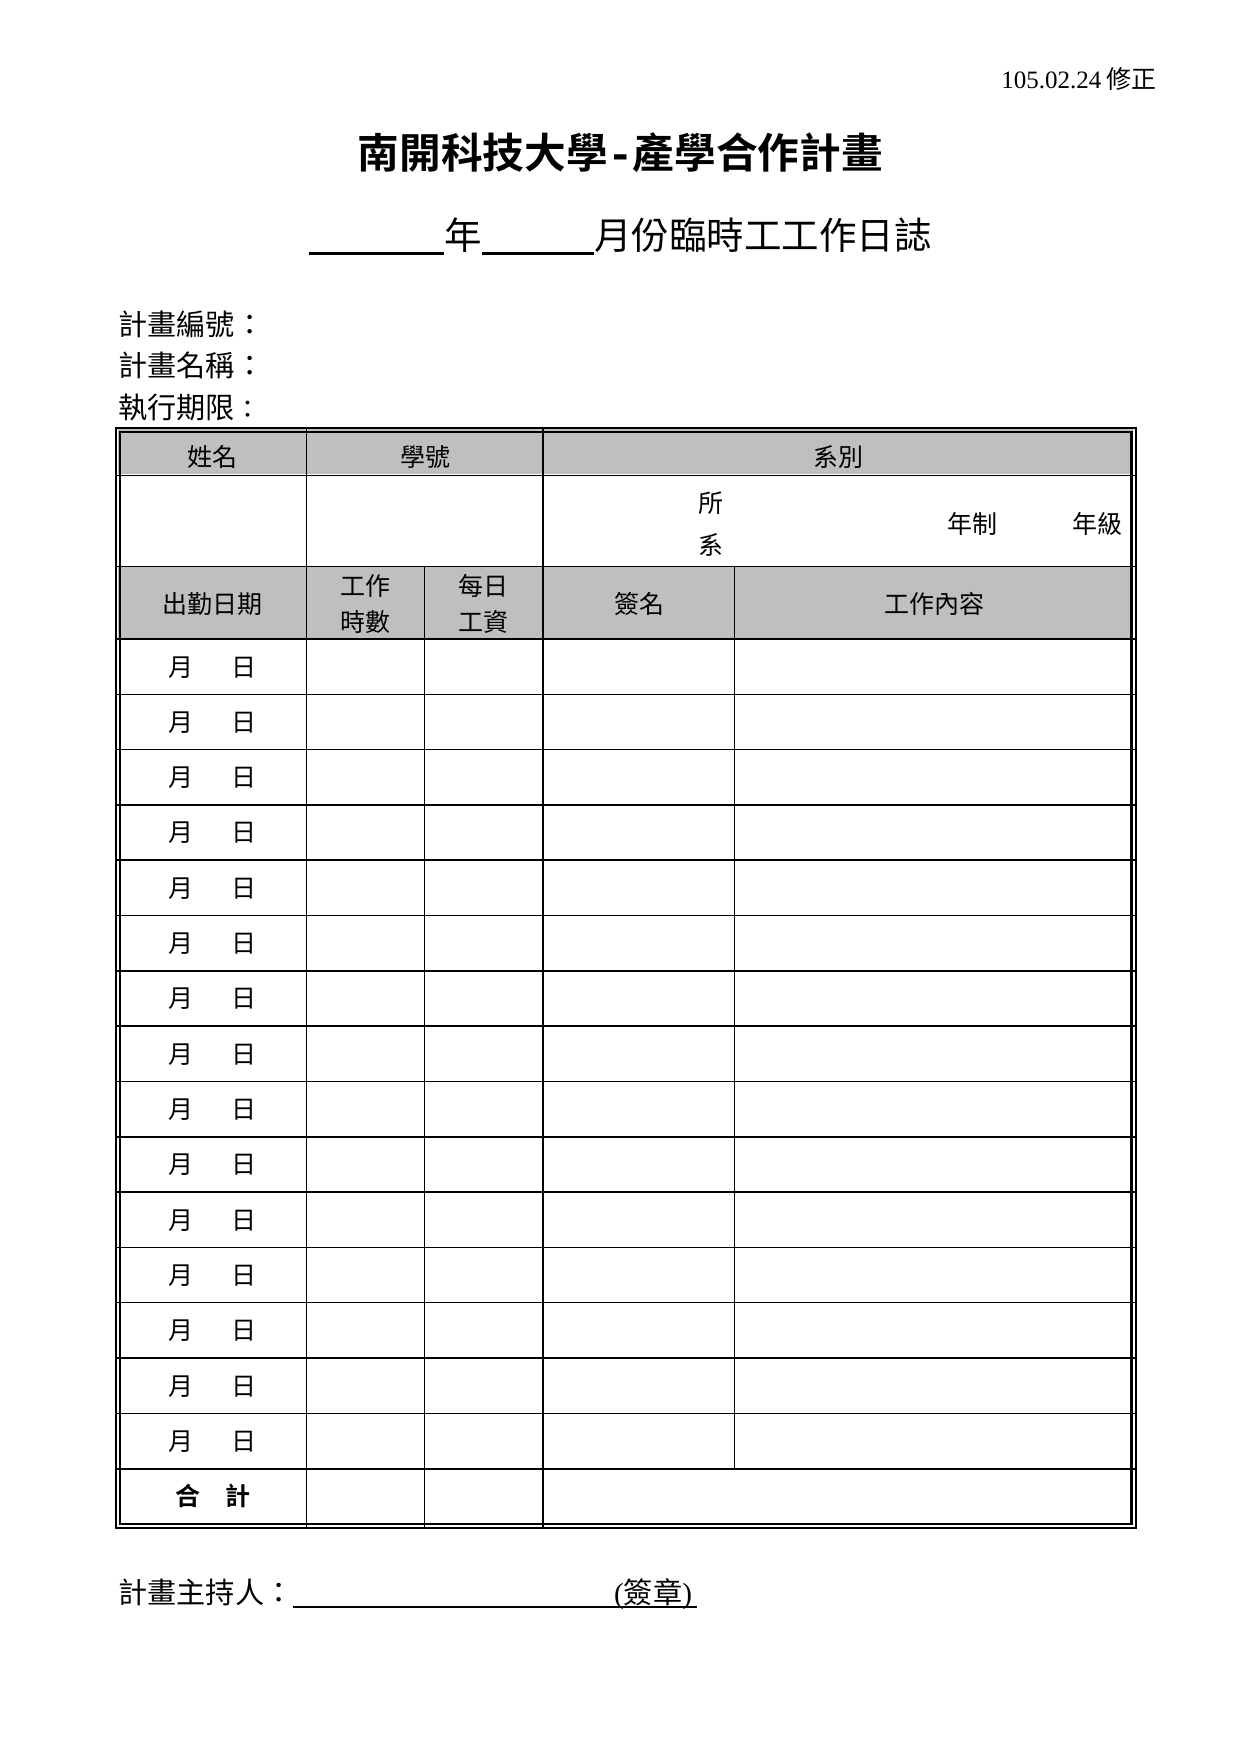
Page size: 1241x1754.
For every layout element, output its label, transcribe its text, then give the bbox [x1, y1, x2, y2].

table_cell 月 日 [121, 1303, 306, 1357]
table_cell [425, 1414, 542, 1468]
table_cell [425, 1248, 542, 1302]
table_cell [544, 1138, 734, 1191]
table_cell [735, 1027, 1130, 1081]
text 105.02.24修正 [1001, 59, 1202, 95]
table_cell 簽名 [544, 567, 734, 638]
table_cell 工作內容 [735, 567, 1130, 638]
table_cell 月 日 [121, 1359, 306, 1412]
table_cell 月 日 [121, 972, 306, 1025]
table_cell [735, 640, 1130, 693]
table_cell [544, 750, 734, 804]
table_header 姓名 [121, 433, 306, 474]
table_cell 月 日 [121, 1082, 306, 1136]
table_cell [307, 916, 424, 970]
table_cell [425, 1470, 542, 1523]
table_cell 月 日 [121, 1248, 306, 1302]
table_cell [544, 1193, 734, 1247]
table_cell [425, 1082, 542, 1136]
table_header 系別 [544, 433, 1130, 474]
table_cell [425, 806, 542, 859]
table_cell 月 日 [121, 1027, 306, 1081]
table_cell [544, 1082, 734, 1136]
table_cell 出勤日期 [121, 567, 306, 638]
text 執行期限： [118, 385, 1122, 427]
text 南開科技大學-產學合作計畫 [118, 52, 1217, 181]
table_cell [735, 1303, 1130, 1357]
table_cell 月 日 [121, 750, 306, 804]
table_cell [425, 640, 542, 693]
table_cell [307, 695, 424, 749]
table_cell [307, 1359, 424, 1412]
table_cell [544, 1027, 734, 1081]
table_cell [735, 695, 1130, 749]
table_cell [425, 750, 542, 804]
table_cell [307, 1193, 424, 1247]
table_cell [307, 1414, 424, 1468]
table_cell 月 日 [121, 916, 306, 970]
table_cell [307, 1248, 424, 1302]
table_cell [735, 806, 1130, 859]
table_cell [544, 695, 734, 749]
table_cell [735, 1414, 1130, 1468]
table_header 學號 [307, 433, 542, 474]
table_cell [121, 476, 306, 566]
table_cell 月 日 [121, 640, 306, 693]
table_cell 月 日 [121, 806, 306, 859]
table_cell [307, 1138, 424, 1191]
table_cell [544, 806, 734, 859]
table_cell [544, 1414, 734, 1468]
table_cell [307, 806, 424, 859]
text 計畫名稱： [118, 343, 1122, 385]
table_cell [544, 916, 734, 970]
table_cell 年制 年級 [735, 476, 1130, 566]
table_cell [544, 1248, 734, 1302]
table_cell [544, 640, 734, 693]
table_cell [544, 1470, 1130, 1523]
table_cell [735, 1193, 1130, 1247]
table_cell [425, 1303, 542, 1357]
table_cell [307, 861, 424, 915]
table_cell [544, 1359, 734, 1412]
table_cell [307, 1303, 424, 1357]
table_cell [425, 1138, 542, 1191]
table_cell [307, 1027, 424, 1081]
table_cell [735, 972, 1130, 1025]
table_cell 月 日 [121, 1138, 306, 1191]
text 計畫編號： [118, 302, 1122, 343]
text 計畫主持人： (簽章) [118, 1567, 1122, 1613]
table_cell [735, 1082, 1130, 1136]
table_cell [425, 861, 542, 915]
table_cell 每日 工資 [425, 567, 542, 638]
table_cell [735, 861, 1130, 915]
table_cell [735, 1359, 1130, 1412]
table_cell [307, 972, 424, 1025]
table_cell 工作 時數 [307, 567, 424, 638]
table_cell [307, 640, 424, 693]
table_cell 所 系 [544, 476, 735, 566]
table_cell [425, 1359, 542, 1412]
table_cell [544, 972, 734, 1025]
table_cell [544, 861, 734, 915]
table_cell [735, 916, 1130, 970]
table_cell [735, 1248, 1130, 1302]
table_cell [425, 1193, 542, 1247]
table_cell 月 日 [121, 1193, 306, 1247]
table_cell [307, 750, 424, 804]
text 年 月份臨時工工作日誌 [118, 199, 1122, 262]
table_cell 月 日 [121, 695, 306, 749]
table_cell [425, 972, 542, 1025]
table_cell [307, 1082, 424, 1136]
table_cell [425, 916, 542, 970]
table_cell 月 日 [121, 861, 306, 915]
table_cell [307, 1470, 424, 1523]
table_cell [735, 1138, 1130, 1191]
table_cell 月 日 [121, 1414, 306, 1468]
table_cell [307, 476, 542, 566]
table_cell 合 計 [121, 1470, 306, 1523]
table_cell [544, 1303, 734, 1357]
table_cell [425, 1027, 542, 1081]
table_cell [735, 750, 1130, 804]
table_cell [425, 695, 542, 749]
